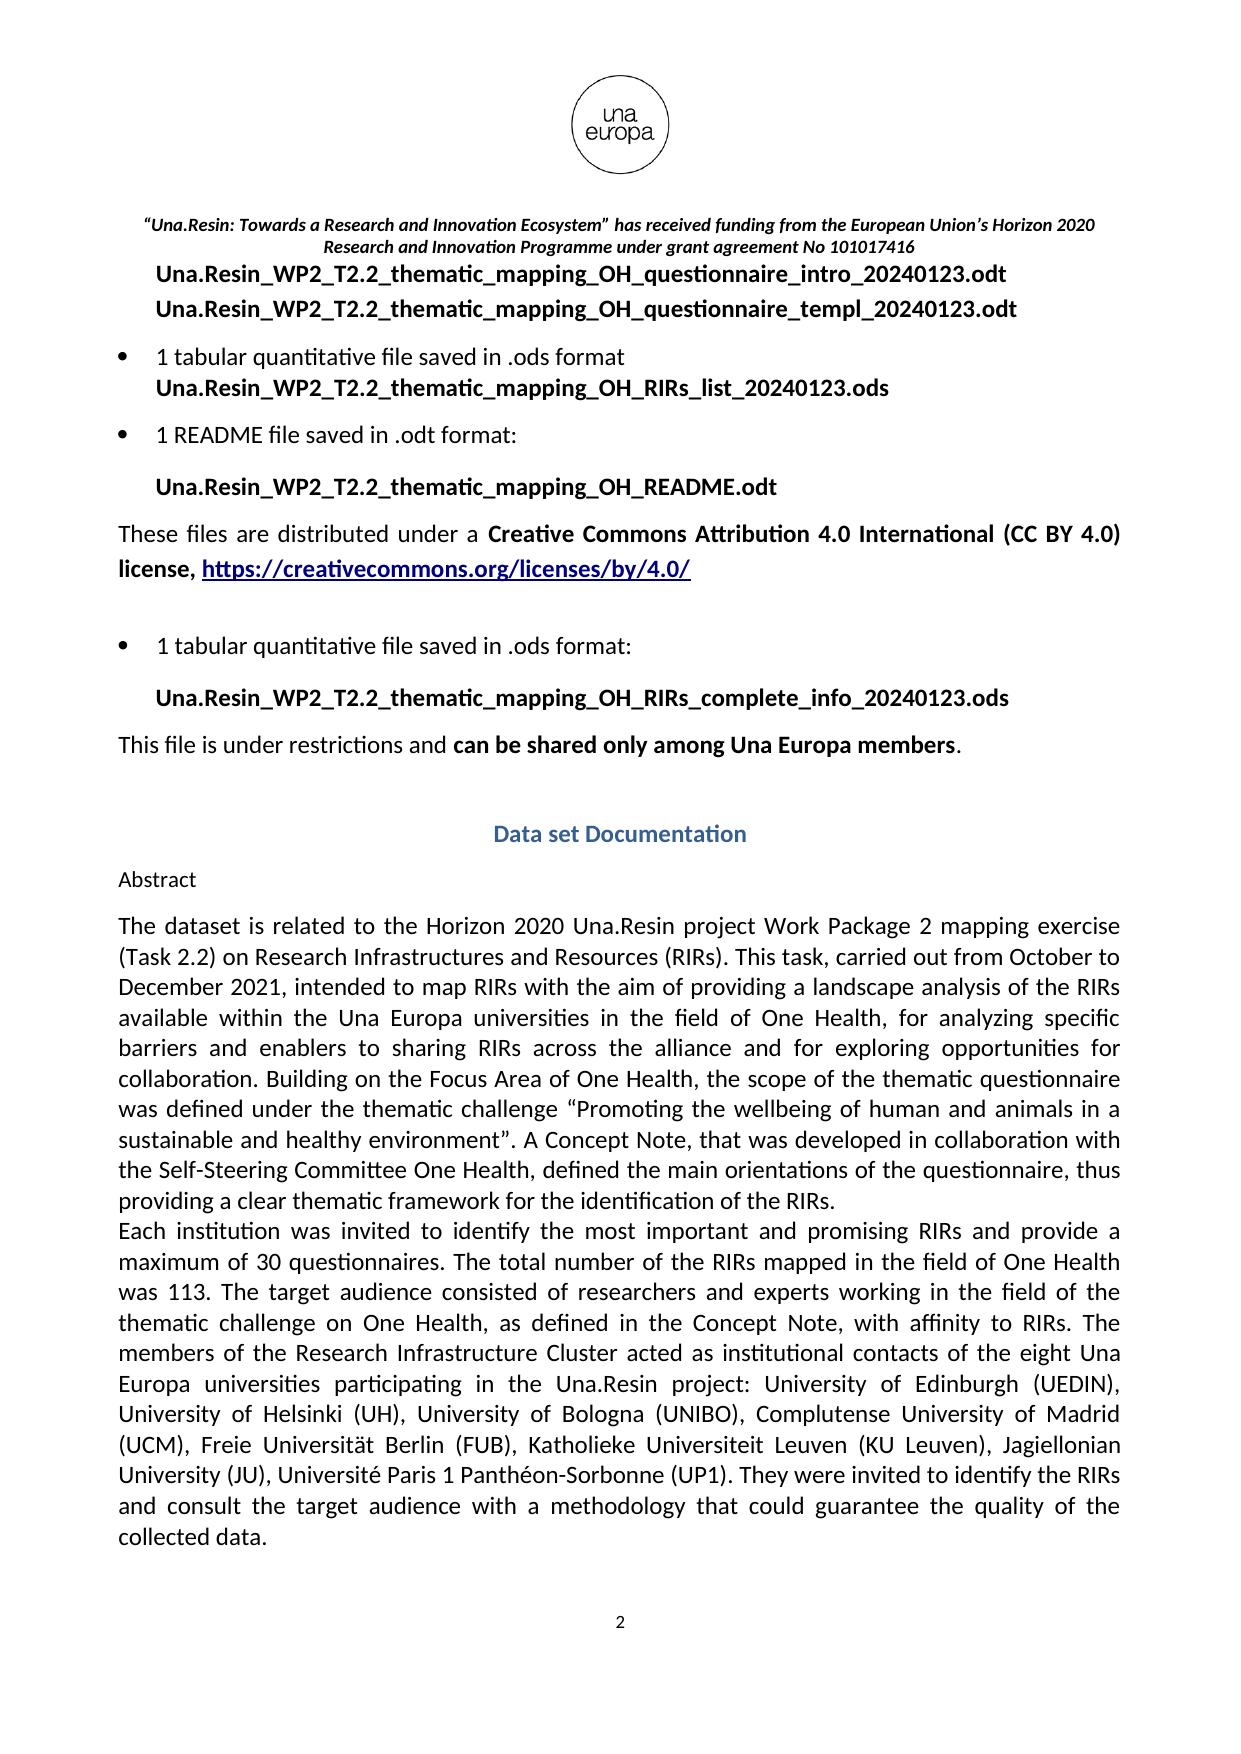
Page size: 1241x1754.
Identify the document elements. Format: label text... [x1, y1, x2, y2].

text The dataset is related to the Horizon 2020 Una.Resin project Work Package 2 mapping exercise (Task 2.2) on Research Infrastructures and Resources (RIRs). This task, carried out from October to December 2021, intended to map RIRs with the aim of providing a landscape analysis of the RIRs available within the Una Europa universities in the field of One Health, for analyzing specific barriers and enablers to sharing RIRs across the alliance and for exploring opportunities for collaboration. Building on the Focus Area of One Health, the scope of the thematic questionnaire was defined under the thematic challenge “Promoting the wellbeing of human and animals in a sustainable and healthy environment”. A Concept Note, that was developed in collaboration with the Self-Steering Committee One Health, defined the main orientations of the questionnaire, thus providing a clear thematic framework for the identification of the RIRs. [118, 910, 1122, 1215]
text Abstract [118, 866, 1122, 893]
text Una.Resin_WP2_T2.2_thematic_mapping_OH_questionnaire_templ_20240123.odt [155, 294, 1122, 324]
text Each institution was invited to identify the most important and promising RIRs and provide a maximum of 30 questionnaires. The total number of the RIRs mapped in the field of One Health was 113. The target audience consisted of researchers and experts working in the field of the thematic challenge on One Health, as defined in the Concept Note, with affinity to RIRs. The members of the Research Infrastructure Cluster acted as institutional contacts of the eight Una Europa universities participating in the Una.Resin project: University of Edinburgh (UEDIN), University of Helsinki (UH), University of Bologna (UNIBO), Complutense University of Madrid (UCM), Freie Universität Berlin (FUB), Katholieke Universiteit Leuven (KU Leuven), Jagiellonian University (JU), Université Paris 1 Panthéon-Sorbonne (UP1). They were invited to identify the RIRs and consult the target audience with a methodology that could guarantee the quality of the collected data. [118, 1215, 1122, 1551]
text Una.Resin_WP2_T2.2_thematic_mapping_OH_RIRs_complete_info_20240123.ods [155, 682, 1122, 712]
picture [569, 73, 671, 176]
text Una.Resin_WP2_T2.2_thematic_mapping_OH_README.odt [155, 471, 1122, 501]
list 1 README file saved in .odt format: [118, 419, 1122, 450]
text Una.Resin_WP2_T2.2_thematic_mapping_OH_questionnaire_intro_20240123.odt [156, 259, 1122, 289]
text Data set Documentation [118, 818, 1122, 849]
list 1 tabular quantitative file saved in .ods format [118, 341, 1122, 372]
text Una.Resin_WP2_T2.2_thematic_mapping_OH_RIRs_list_20240123.ods [156, 372, 1122, 402]
text These files are distributed under a Creative Commons Attribution 4.0 International (CC BY 4.0) license, https://creativecommons.org/licenses/by/4.0/ [118, 518, 1122, 584]
text This file is under restrictions and can be shared only among Una Europa members. [118, 729, 1122, 760]
list 1 tabular quantitative file saved in .ods format: [119, 630, 1122, 661]
